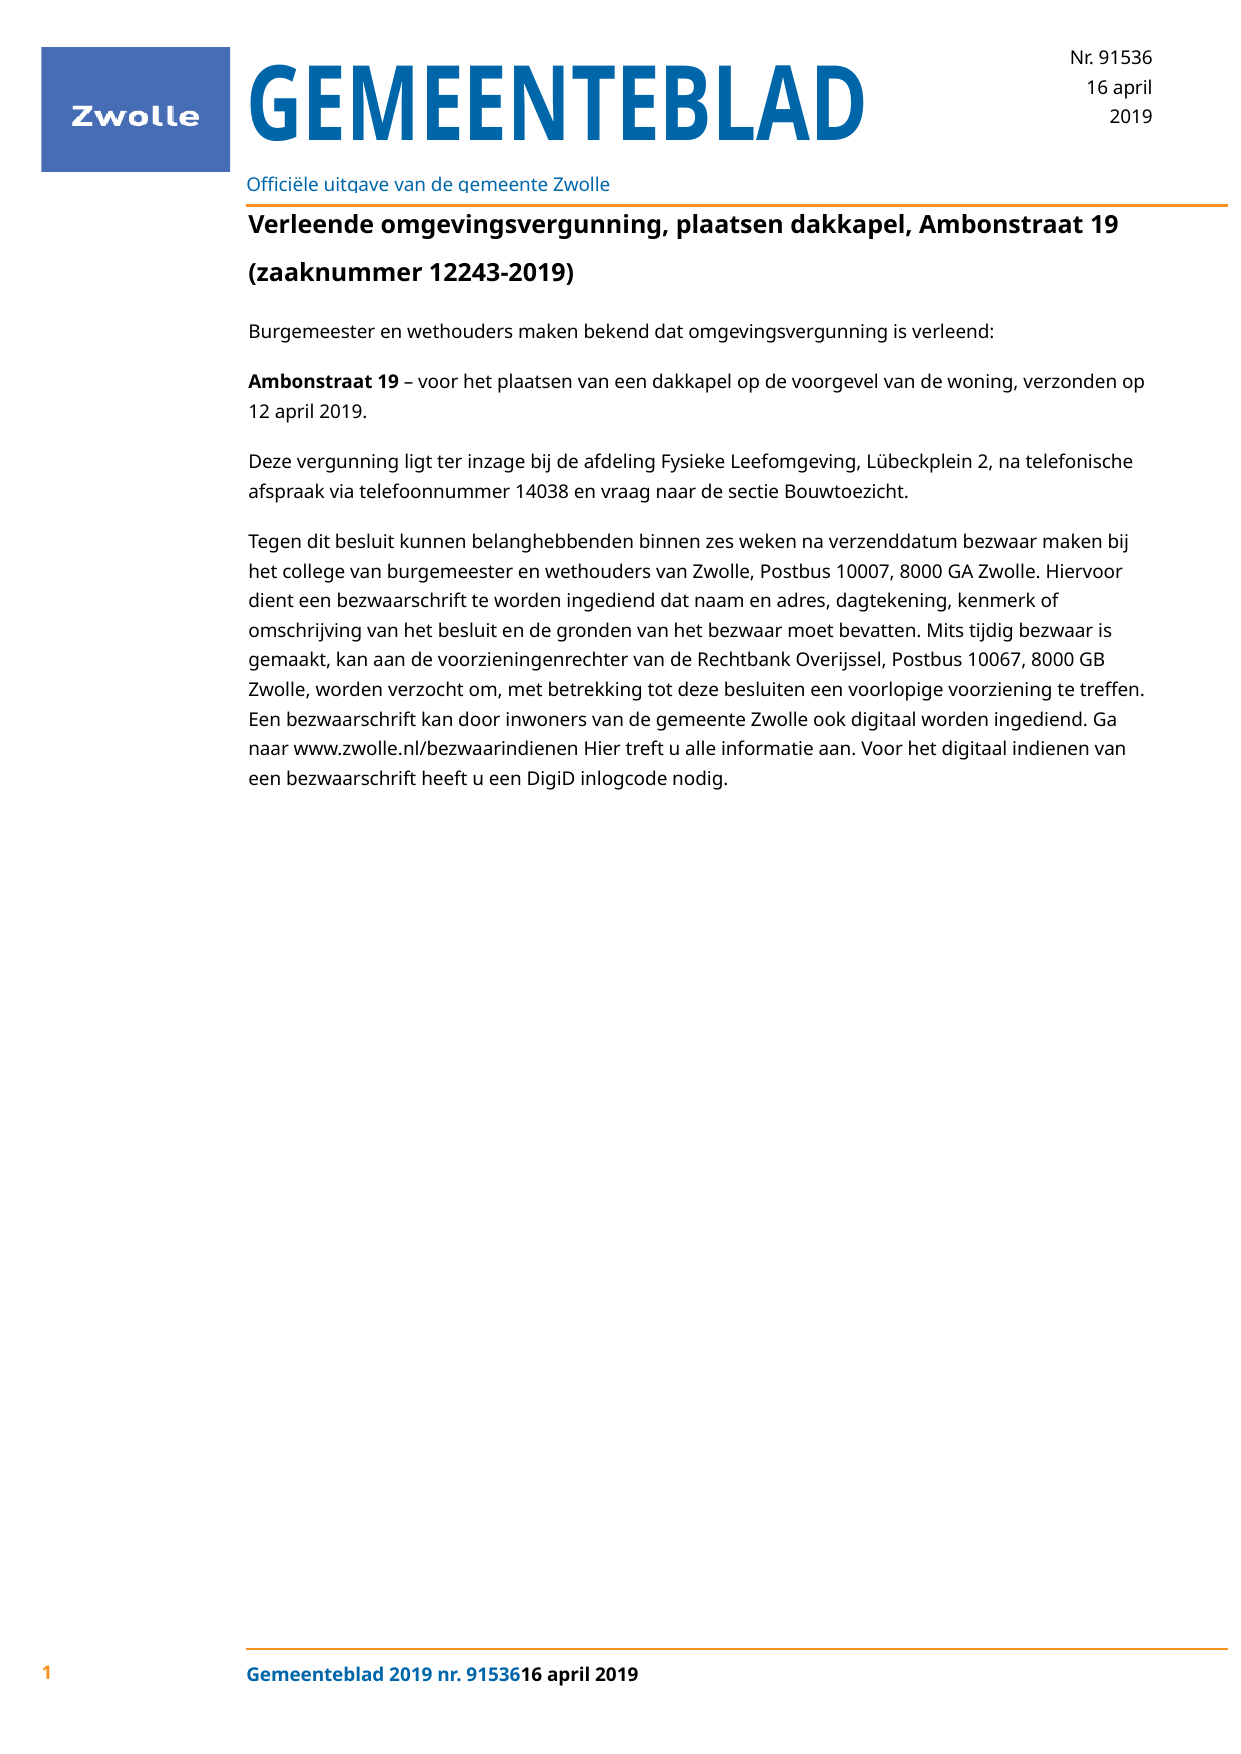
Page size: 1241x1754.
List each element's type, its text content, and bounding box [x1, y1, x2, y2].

text Burgemeester en wethouders maken bekend dat omgevingsvergunning is verleend: [248, 318, 1152, 344]
text Verleende omgevingsvergunning, plaatsen dakkapel, Ambonstraat 19 (zaaknummer 12243-2019) [248, 207, 1152, 288]
text Tegen dit besluit kunnen belanghebbenden binnen zes weken na verzenddatum bezwaar maken bij het college van burgemeester en wethouders van Zwolle, Postbus 10007, 8000 GA Zwolle. Hiervoor dient een bezwaarschrift te worden ingediend dat naam en adres, dagtekening, kenmerk of omschrijving van het besluit en de gronden van het bezwaar moet bevatten. Mits tijdig bezwaar is gemaakt, kan aan de voorzieningenrechter van de Rechtbank Overijssel, Postbus 10067, 8000 GB Zwolle, worden verzocht om, met betrekking tot deze besluiten een voorlopige voorziening te treffen. Een bezwaarschrift kan door inwoners van de gemeente Zwolle ook digitaal worden ingediend. Ga naar www.zwolle.nl/bezwaarindienen Hier treft u alle informatie aan. Voor het digitaal indienen van een bezwaarschrift heeft u een DigiD inlogcode nodig. [248, 528, 1152, 791]
text Deze vergunning ligt ter inzage bij de afdeling Fysieke Leefomgeving, Lübeckplein 2, na telefonische afspraak via telefoonnummer 14038 en vraag naar de sectie Bouwtoezicht. [248, 448, 1152, 504]
picture [41, 47, 231, 172]
text Ambonstraat 19 – voor het plaatsen van een dakkapel op de voorgevel van de woning, verzonden op 12 april 2019. [248, 368, 1152, 424]
